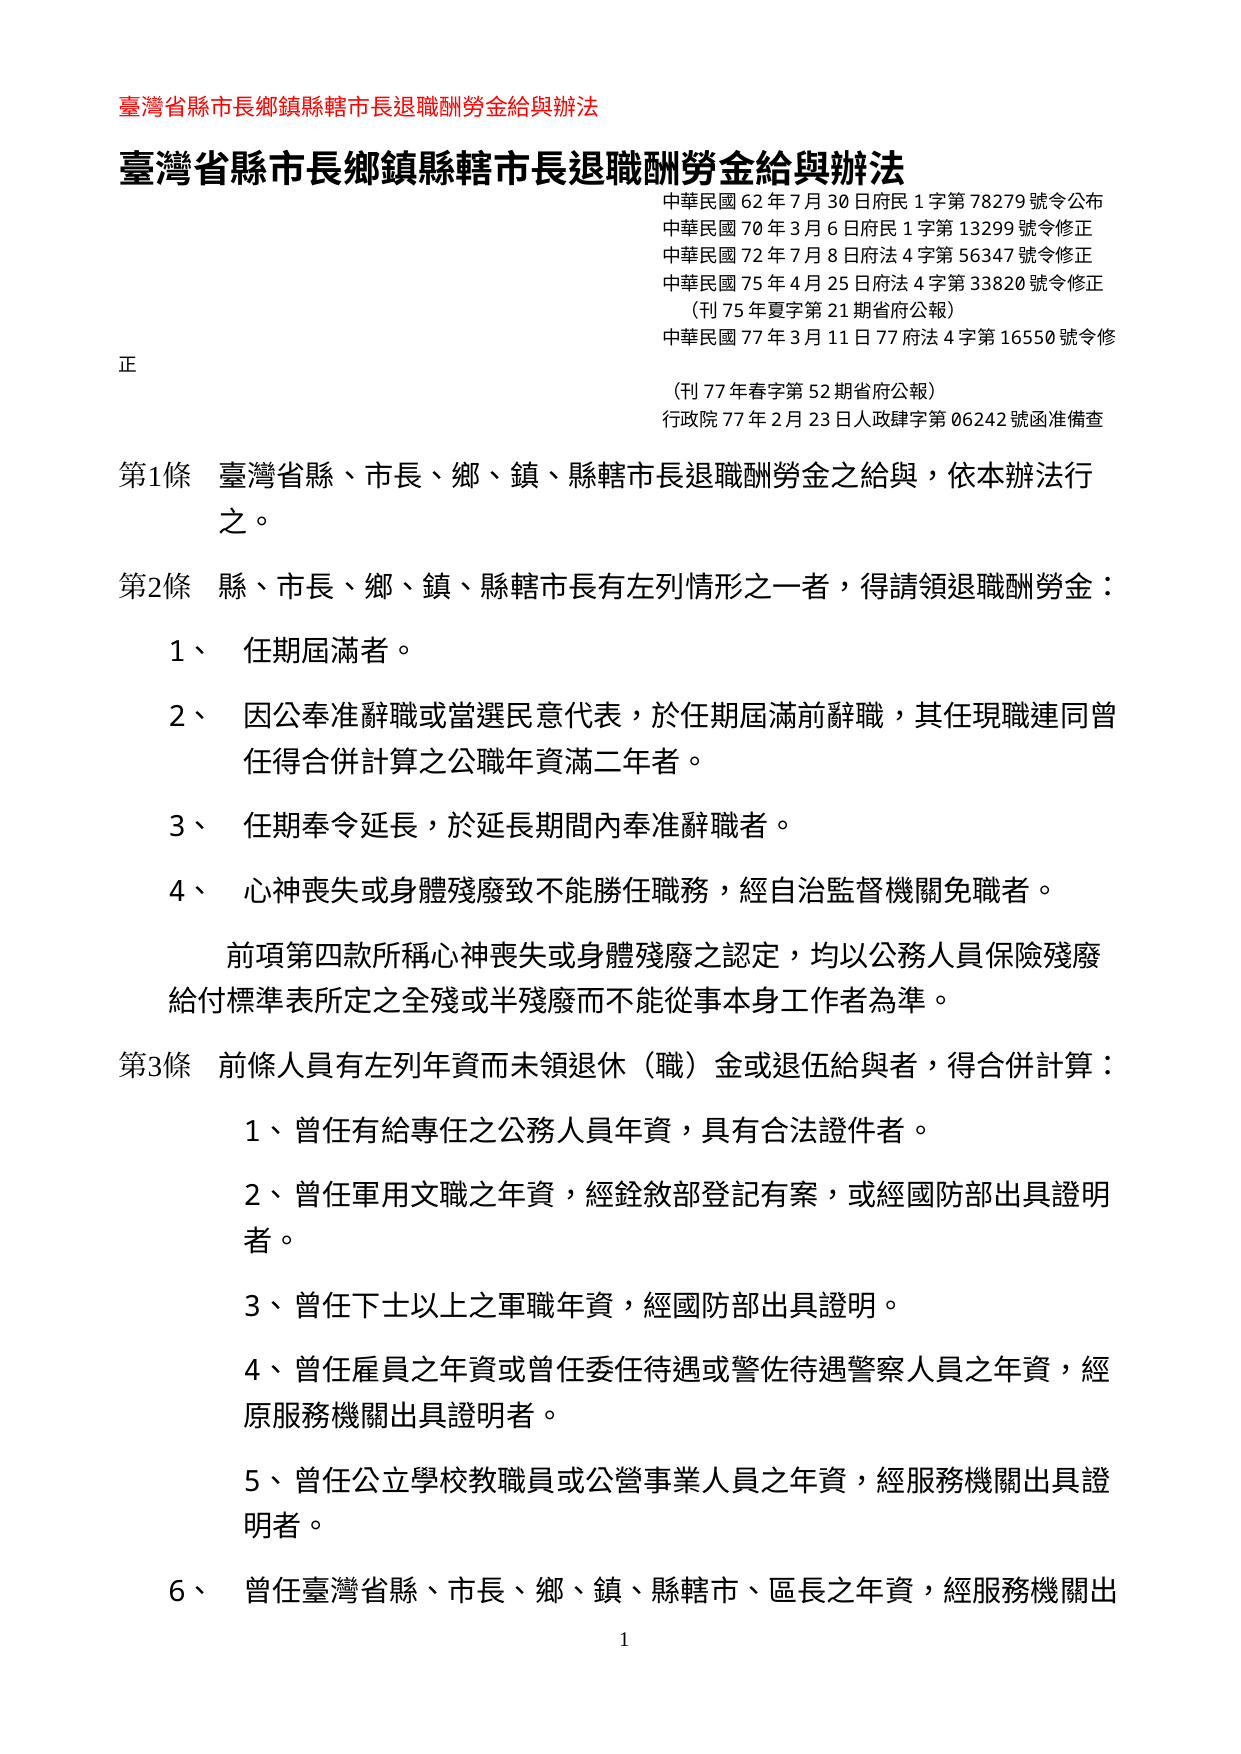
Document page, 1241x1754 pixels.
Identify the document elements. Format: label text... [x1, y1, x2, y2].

text 行政院77年2月23日人政肆字第06242號函准備查 [118, 404, 1122, 431]
list 任期奉令延長，於延長期間內奉准辭職者。 [168, 800, 1122, 846]
list 縣、市長、鄉、鎮、縣轄市長有左列情形之一者，得請領退職酬勞金： [118, 561, 1122, 606]
list 曾任雇員之年資或曾任委任待遇或警佐待遇警察人員之年資，經原服務機關出具證明者。 [243, 1344, 1122, 1436]
text 中華民國72年7月8日府法4字第56347號令修正 [118, 241, 1122, 268]
text 中華民國77年3月11日77府法4字第16550號令修正 [118, 323, 1122, 377]
list 曾任軍用文職之年資，經銓敘部登記有案，或經國防部出具證明者。 [243, 1169, 1122, 1261]
list 任期屆滿者。 [168, 625, 1122, 671]
list 曾任下士以上之軍職年資，經國防部出具證明。 [243, 1279, 1122, 1325]
list 曾任臺灣省縣、市長、鄉、鎮、縣轄市、區長之年資，經服務機關出 [168, 1565, 1122, 1611]
text （刊75年夏字第21期省府公報） [118, 295, 1122, 323]
text 中華民國75年4月25日府法4字第33820號令修正 [118, 268, 1122, 295]
text 臺灣省縣市長鄉鎮縣轄市長退職酬勞金給與辦法 [118, 124, 1122, 187]
list 曾任公立學校教職員或公營事業人員之年資，經服務機關出具證明者。 [243, 1454, 1122, 1546]
text （刊77年春字第52期省府公報） [118, 377, 1122, 404]
text 中華民國70年3月6日府民1字第13299號令修正 [118, 214, 1122, 241]
list 因公奉准辭職或當選民意代表，於任期屆滿前辭職，其任現職連同曾任得合併計算之公職年資滿二年者。 [168, 690, 1122, 781]
list 臺灣省縣、市長、鄉、鎮、縣轄市長退職酬勞金之給與，依本辦法行之。 [118, 450, 1122, 542]
list 曾任有給專任之公務人員年資，具有合法證件者。 [243, 1104, 1122, 1150]
list 心神喪失或身體殘廢致不能勝任職務，經自治監督機關免職者。 [168, 865, 1122, 911]
text 前項第四款所稱心神喪失或身體殘廢之認定，均以公務人員保險殘廢給付標準表所定之全殘或半殘廢而不能從事本身工作者為準。 [168, 929, 1122, 1021]
text 中華民國62年7月30日府民1字第78279號令公布 [118, 187, 1122, 214]
list 前條人員有左列年資而未領退休（職）金或退伍給與者，得合併計算： [118, 1040, 1122, 1086]
